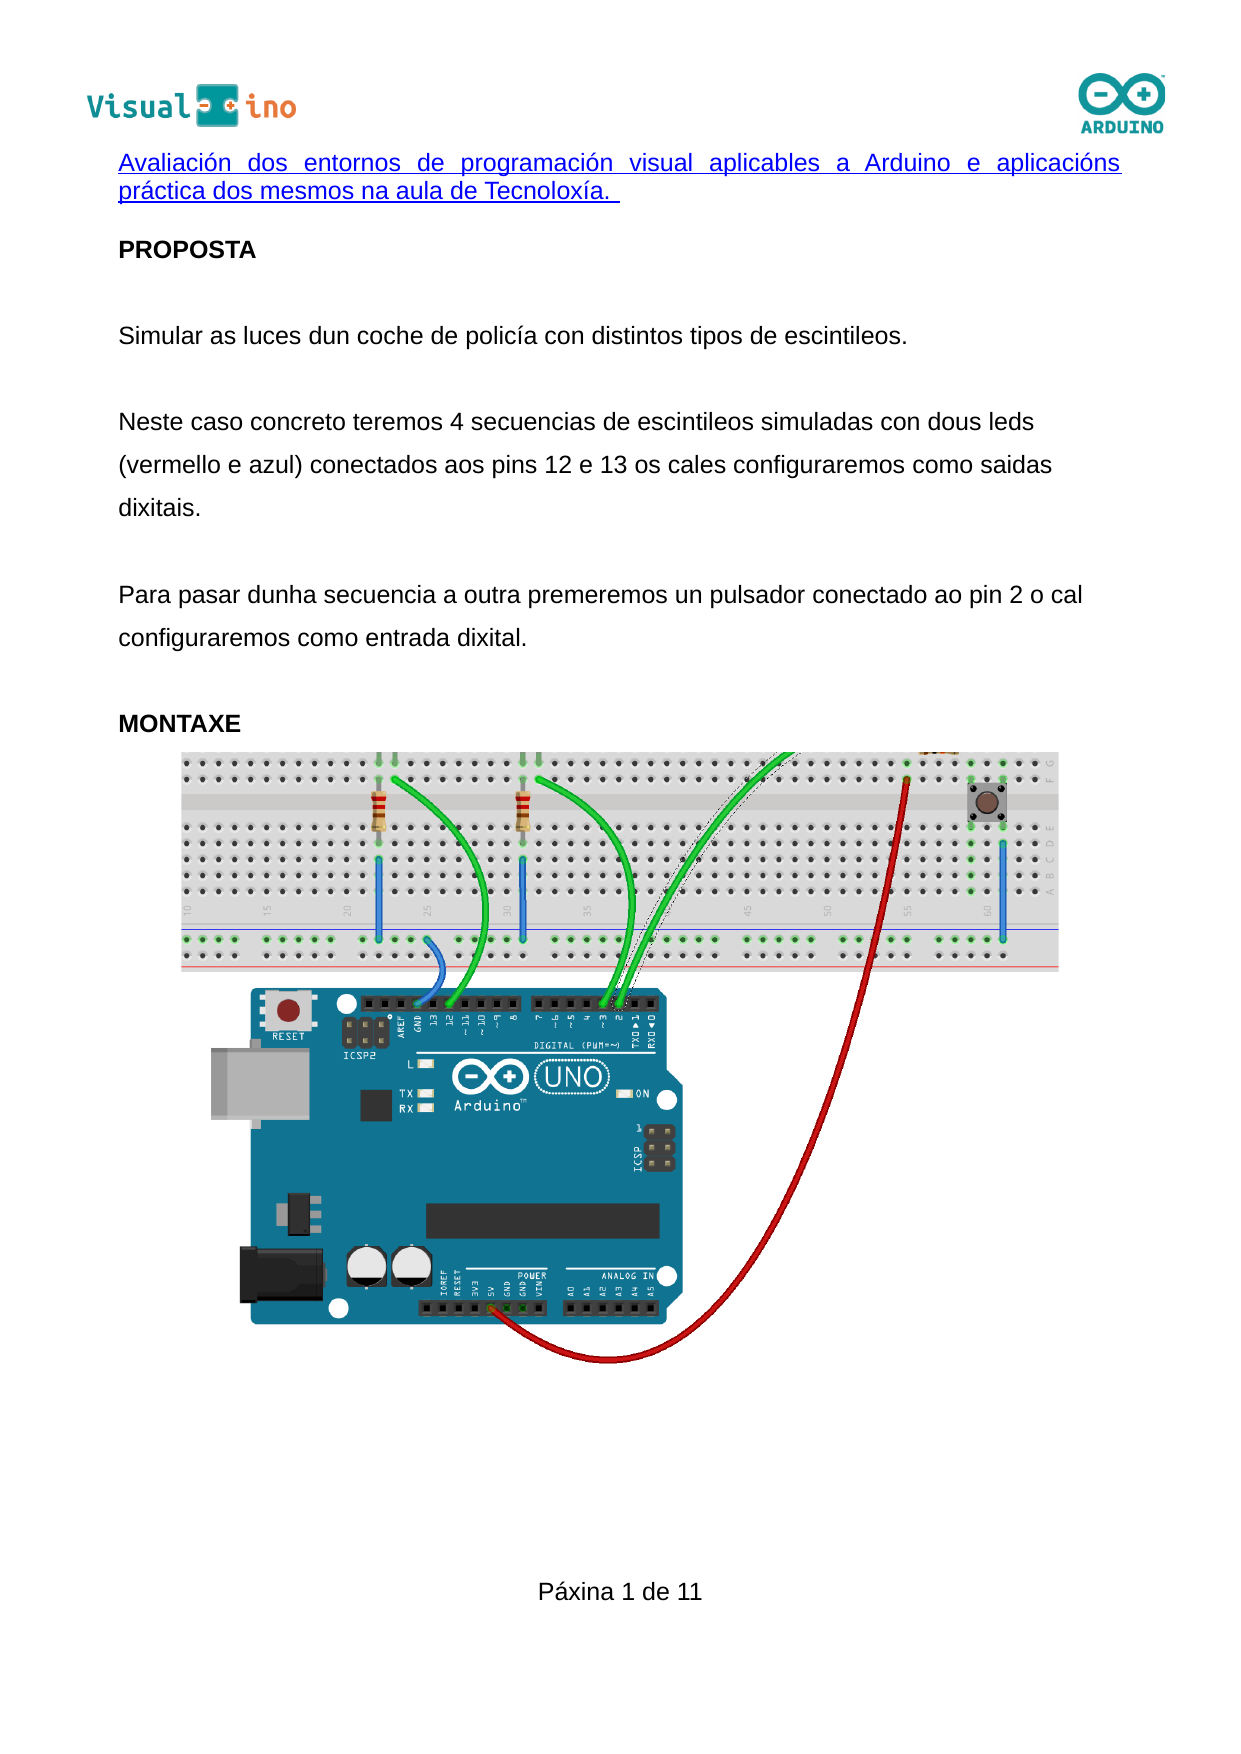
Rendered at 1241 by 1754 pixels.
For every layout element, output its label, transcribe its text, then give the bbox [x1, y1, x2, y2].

text PROPOSTA [118, 235, 1122, 263]
text MONTAXE [118, 709, 1122, 738]
picture [181, 752, 1059, 1374]
text Neste caso concreto teremos 4 secuencias de escintileos simuladas con dous leds (vermello e azul) conectados aos pins 12 e 13 os cales configuraremos como saidas dixitais. [118, 407, 1122, 522]
picture [84, 73, 304, 129]
text Simular as luces dun coche de policía con distintos tipos de escintileos. [118, 321, 1122, 350]
text Para pasar dunha secuencia a outra premeremos un pulsador conectado ao pin 2 o cal configuraremos como entrada dixital. [118, 580, 1122, 652]
picture [1078, 59, 1166, 147]
